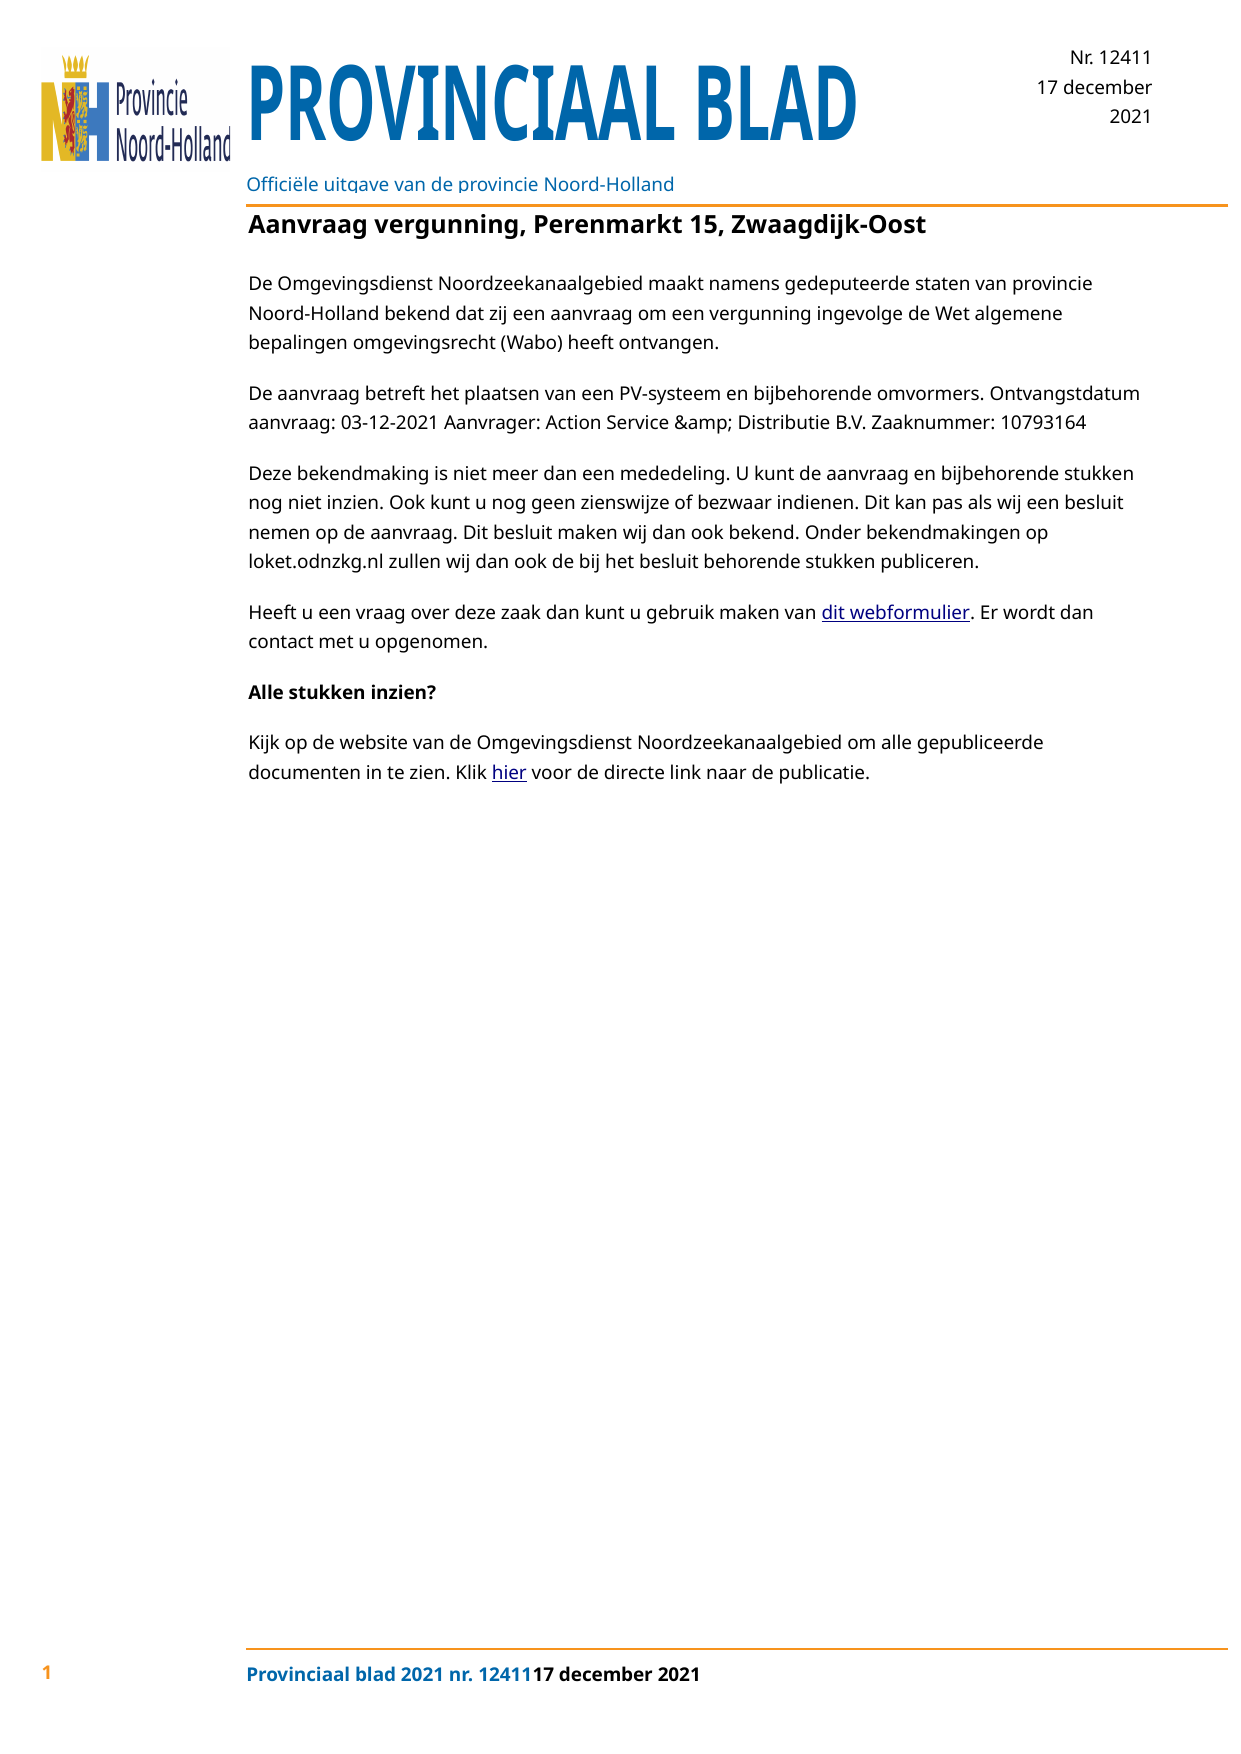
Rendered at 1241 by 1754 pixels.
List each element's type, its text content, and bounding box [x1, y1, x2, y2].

text Kijk op de website van de Omgevingsdienst Noordzeekanaalgebied om alle gepubliceerde documenten in te zien. Klik hier voor de directe link naar de publicatie. [248, 729, 1152, 785]
picture [41, 47, 231, 172]
text De Omgevingsdienst Noordzeekanaalgebied maakt namens gedeputeerde staten van provincie Noord-Holland bekend dat zij een aanvraag om een vergunning ingevolge de Wet algemene bepalingen omgevingsrecht (Wabo) heeft ontvangen. [248, 270, 1152, 355]
text Heeft u een vraag over deze zaak dan kunt u gebruik maken van dit webformulier. Er wordt dan contact met u opgenomen. [248, 599, 1152, 654]
text Deze bekendmaking is niet meer dan een mededeling. U kunt de aanvraag en bijbehorende stukken nog niet inzien. Ook kunt u nog geen zienswijze of bezwaar indienen. Dit kan pas als wij een besluit nemen op de aanvraag. Dit besluit maken wij dan ook bekend. Onder bekendmakingen op loket.odnzkg.nl zullen wij dan ook de bij het besluit behorende stukken publiceren. [248, 460, 1152, 574]
text De aanvraag betreft het plaatsen van een PV-systeem en bijbehorende omvormers. Ontvangstdatum aanvraag: 03-12-2021 Aanvrager: Action Service &amp; Distributie B.V. Zaaknummer: 10793164 [248, 380, 1152, 435]
text Alle stukken inzien? [248, 679, 1152, 705]
text Aanvraag vergunning, Perenmarkt 15, Zwaagdijk-Oost [248, 207, 1152, 241]
